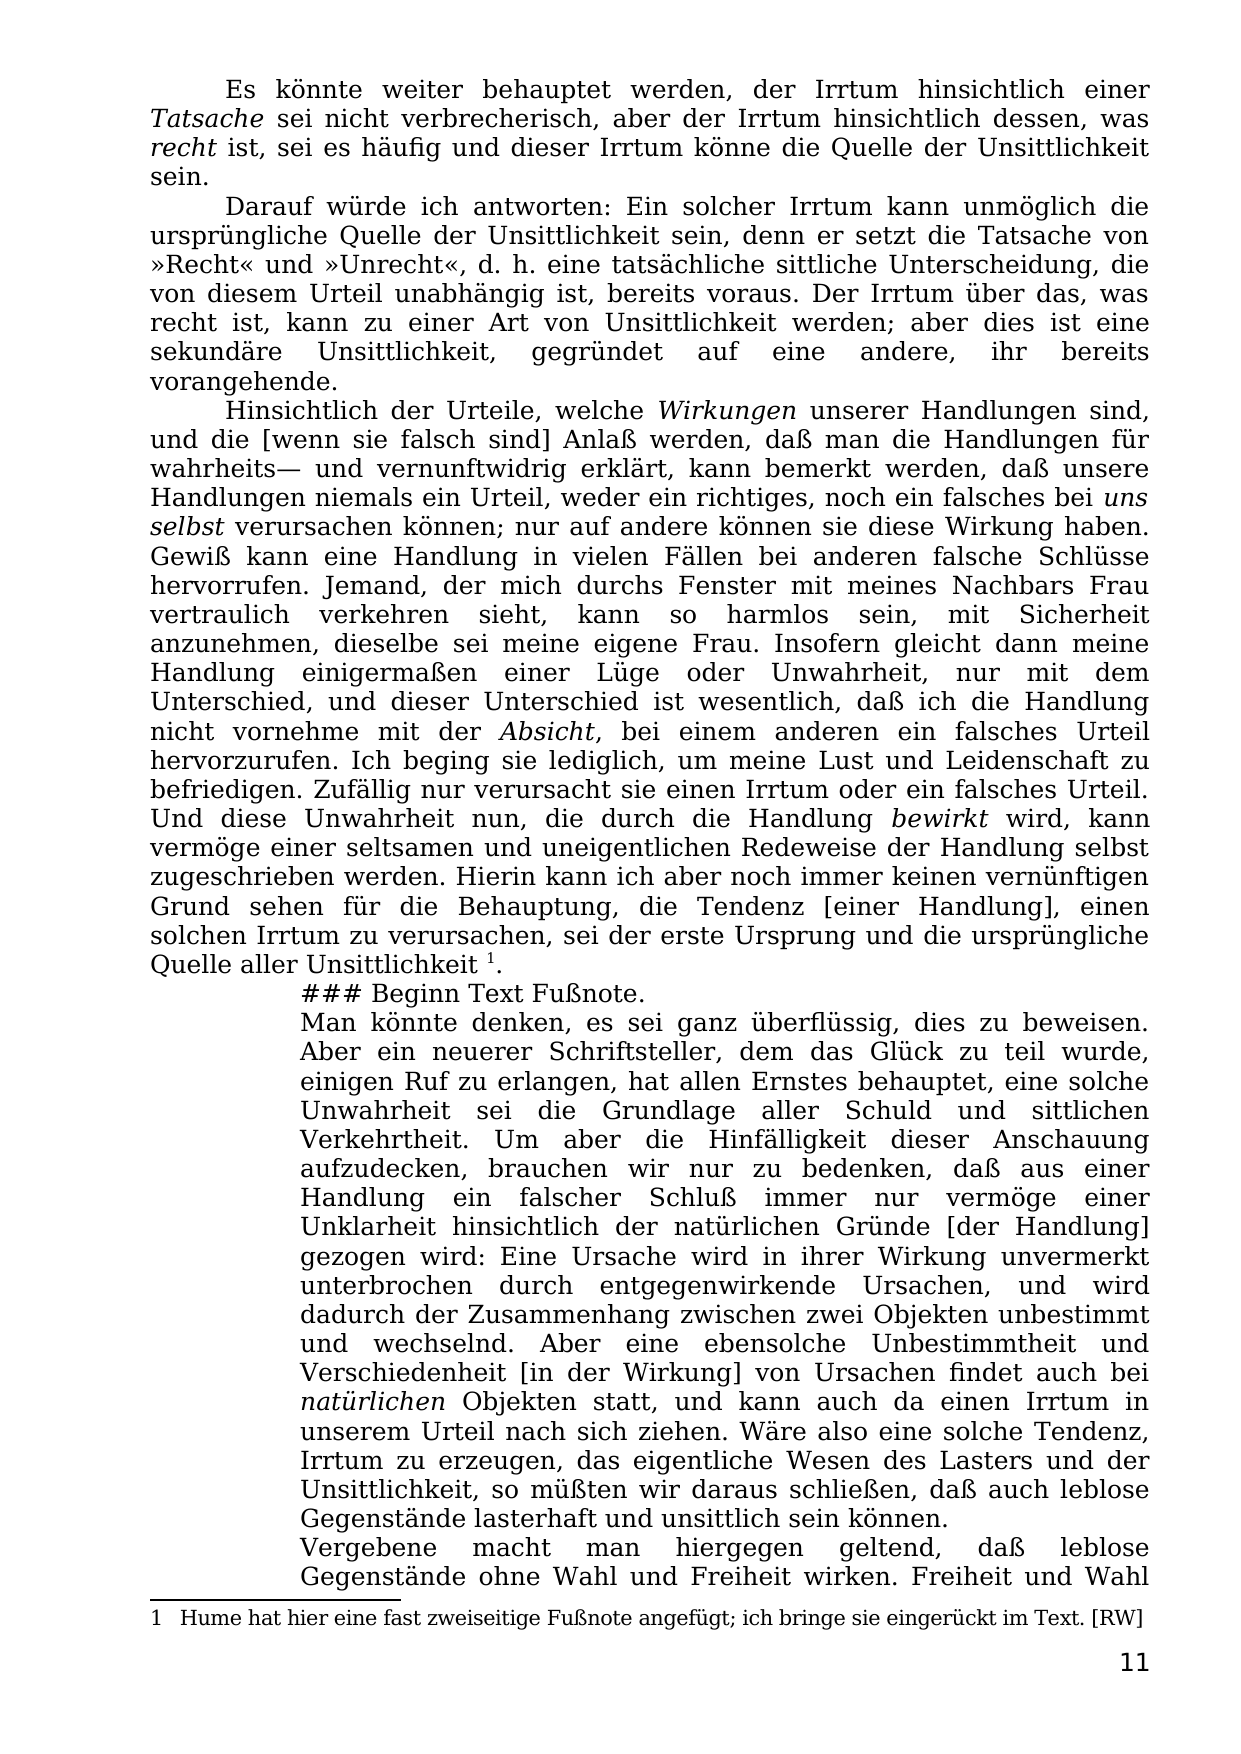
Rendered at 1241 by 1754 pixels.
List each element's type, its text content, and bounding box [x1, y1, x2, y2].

text Man könnte denken, es sei ganz überflüssig, dies zu beweisen. Aber ein neuerer Schriftsteller, dem das Glück zu teil wurde, einigen Ruf zu erlangen, hat allen Ernstes behauptet, eine solche Unwahrheit sei die Grundlage aller Schuld und sittlichen Verkehrtheit. Um aber die Hinfälligkeit dieser Anschauung aufzudecken, brauchen wir nur zu bedenken, daß aus einer Handlung ein falscher Schluß immer nur vermöge einer Unklarheit hinsichtlich der natürlichen Gründe [der Handlung] gezogen wird: Eine Ursache wird in ihrer Wirkung unvermerkt unterbrochen durch entgegenwirkende Ursachen, und wird dadurch der Zusammenhang zwischen zwei Objekten unbestimmt und wechselnd. Aber eine ebensolche Unbestimmtheit und Verschiedenheit [in der Wirkung] von Ursachen ﬁndet auch bei natürlichen Objekten statt, und kann auch da einen Irrtum in unserem Urteil nach sich ziehen. Wäre also eine solche Tendenz, Irrtum zu erzeugen, das eigentliche Wesen des Lasters und der Unsittlichkeit, so müßten wir daraus schließen, daß auch leblose Gegenstände lasterhaft und unsittlich sein können. [300, 1008, 1151, 1533]
text ### Beginn Text Fußnote. [300, 979, 1151, 1008]
text Darauf würde ich antworten: Ein solcher Irrtum kann unmöglich die ursprüngliche Quelle der Unsittlichkeit sein, denn er setzt die Tatsache von »Recht« und »Unrecht«‚ d. h. eine tatsächliche sittliche Unterscheidung, die von diesem Urteil unabhängig ist, bereits voraus. Der Irrtum über das, was recht ist, kann zu einer Art von Unsittlichkeit werden; aber dies ist eine sekundäre Unsittlichkeit, gegründet auf eine andere, ihr bereits vorangehende. [150, 192, 1151, 396]
text Vergebene macht man hiergegen geltend, daß leblose Gegenstände ohne Wahl und Freiheit wirken. Freiheit und Wahl [300, 1533, 1151, 1592]
text Hume hat hier eine fast zweiseitige Fußnote angefügt; ich bringe sie eingerückt im Text. [RW] [150, 1606, 1151, 1631]
text Hinsichtlich der Urteile, welche Wirkungen unserer Handlungen sind, und die [wenn sie falsch sind] Anlaß werden, daß man die Handlungen für wahrheits— und vernunftwidrig erklärt, kann bemerkt werden, daß unsere Handlungen niemals ein Urteil, weder ein richtiges, noch ein falsches bei uns selbst verursachen können; nur auf andere können sie diese Wirkung haben. Gewiß kann eine Handlung in vielen Fällen bei anderen falsche Schlüsse hervorrufen. Jemand, der mich durchs Fenster mit meines Nachbars Frau vertraulich verkehren sieht, kann so harmlos sein, mit Sicherheit anzunehmen, dieselbe sei meine eigene Frau. Insofern gleicht dann meine Handlung einigermaßen einer Lüge oder Unwahrheit, nur mit dem Unterschied, und dieser Unterschied ist wesentlich, daß ich die Handlung nicht vornehme mit der Absicht, bei einem anderen ein falsches Urteil hervorzurufen. Ich beging sie lediglich, um meine Lust und Leidenschaft zu befriedigen. Zufällig nur verursacht sie einen Irrtum oder ein falsches Urteil. Und diese Unwahrheit nun, die durch die Handlung bewirkt wird, kann vermöge einer seltsamen und uneigentlichen Redeweise der Handlung selbst zugeschrieben werden. Hierin kann ich aber noch immer keinen vernünftigen Grund sehen für die Behauptung, die Tendenz [einer Handlung], einen solchen Irrtum zu verursachen, sei der erste Ursprung und die ursprüngliche Quelle aller Unsittlichkeit . [150, 396, 1151, 979]
text Es könnte weiter behauptet werden, der Irrtum hinsichtlich einer Tatsache sei nicht verbrecherisch, aber der Irrtum hinsichtlich dessen, was recht ist, sei es häuﬁg und dieser Irrtum könne die Quelle der Unsittlichkeit sein. [150, 75, 1151, 192]
